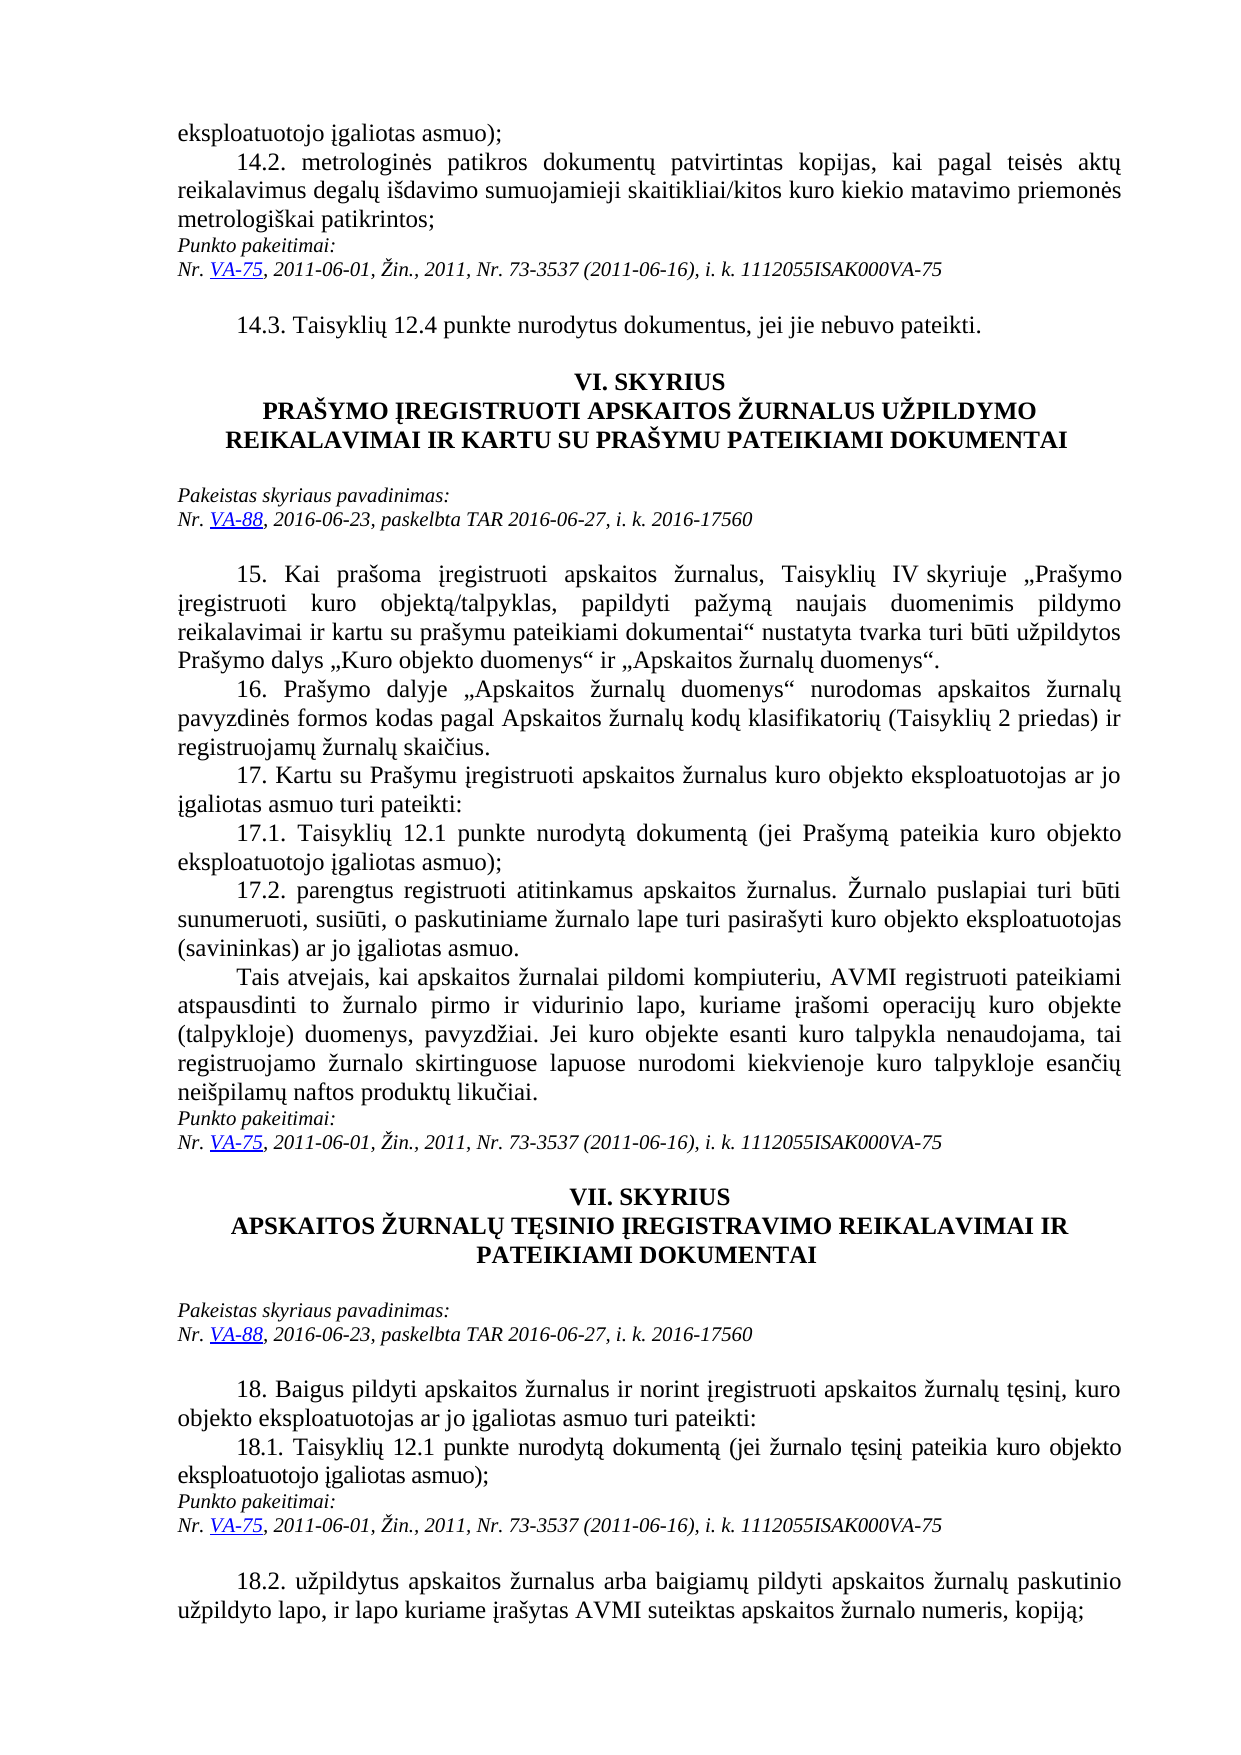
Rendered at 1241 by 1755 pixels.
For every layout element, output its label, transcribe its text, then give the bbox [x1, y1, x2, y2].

text PRAŠYMO ĮREGISTRUOTI APSKAITOS ŽURNALUS UŽPILDYMO REIKALAVIMAI IR KARTU SU PRAŠYMU PATEIKIAMI DOKUMENTAI [177, 396, 1122, 454]
text 16. Prašymo dalyje „Apskaitos žurnalų duomenys“ nurodomas apskaitos žurnalų pavyzdinės formos kodas pagal Apskaitos žurnalų kodų klasifikatorių (Taisyklių 2 priedas) ir registruojamų žurnalų skaičius. [177, 674, 1122, 761]
text Punkto pakeitimai: [177, 1106, 1122, 1130]
text Nr. VA-75, 2011-06-01, Žin., 2011, Nr. 73-3537 (2011-06-16), i. k. 1112055ISAK000VA-75 [177, 1513, 1122, 1537]
text Pakeistas skyriaus pavadinimas: [177, 1297, 1122, 1322]
text Nr. VA-88, 2016-06-23, paskelbta TAR 2016-06-27, i. k. 2016-17560 [177, 1322, 1122, 1346]
text 15. Kai prašoma įregistruoti apskaitos žurnalus, Taisyklių IV skyriuje „Prašymo įregistruoti kuro objektą/talpyklas, papildyti pažymą naujais duomenimis pildymo reikalavimai ir kartu su prašymu pateikiami dokumentai“ nustatyta tvarka turi būti užpildytos Prašymo dalys „Kuro objekto duomenys“ ir „Apskaitos žurnalų duomenys“. [177, 559, 1122, 674]
text 17.1. Taisyklių 12.1 punkte nurodytą dokumentą (jei Prašymą pateikia kuro objekto eksploatuotojo įgaliotas asmuo); [177, 818, 1122, 876]
text eksploatuotojo įgaliotas asmuo); [177, 118, 1122, 147]
text Punkto pakeitimai: [177, 1489, 1122, 1513]
text 18.1. Taisyklių 12.1 punkte nurodytą dokumentą (jei žurnalo tęsinį pateikia kuro objekto eksploatuotojo įgaliotas asmuo); [177, 1432, 1122, 1489]
text 14.2. metrologinės patikros dokumentų patvirtintas kopijas, kai pagal teisės aktų reikalavimus degalų išdavimo sumuojamieji skaitikliai/kitos kuro kiekio matavimo priemonės metrologiškai patikrintos; [177, 147, 1122, 233]
text 14.3. Taisyklių 12.4 punkte nurodytus dokumentus, jei jie nebuvo pateikti. [177, 310, 1122, 339]
text VII. skyrius [177, 1182, 1122, 1211]
text 17.2. parengtus registruoti atitinkamus apskaitos žurnalus. Žurnalo puslapiai turi būti sunumeruoti, susiūti, o paskutiniame žurnalo lape turi pasirašyti kuro objekto eksploatuotojas (savininkas) ar jo įgaliotas asmuo. [177, 876, 1122, 962]
text Nr. VA-88, 2016-06-23, paskelbta TAR 2016-06-27, i. k. 2016-17560 [177, 507, 1122, 531]
text 18. Baigus pildyti apskaitos žurnalus ir norint įregistruoti apskaitos žurnalų tęsinį, kuro objekto eksploatuotojas ar jo įgaliotas asmuo turi pateikti: [177, 1374, 1122, 1432]
text Punkto pakeitimai: [177, 233, 1122, 257]
text Nr. VA-75, 2011-06-01, Žin., 2011, Nr. 73-3537 (2011-06-16), i. k. 1112055ISAK000VA-75 [177, 257, 1122, 281]
text 18.2. užpildytus apskaitos žurnalus arba baigiamų pildyti apskaitos žurnalų paskutinio užpildyto lapo, ir lapo kuriame įrašytas AVMI suteiktas apskaitos žurnalo numeris, kopiją; [177, 1566, 1122, 1624]
text APSKAITOS ŽURNALŲ TĘSINIO ĮREGISTRAVIMO REIKALAVIMAI IR PATEIKIAMI DOKUMENTAI [177, 1211, 1122, 1269]
text Pakeistas skyriaus pavadinimas: [177, 482, 1122, 507]
text Tais atvejais, kai apskaitos žurnalai pildomi kompiuteriu, AVMI registruoti pateikiami atspausdinti to žurnalo pirmo ir vidurinio lapo, kuriame įrašomi operacijų kuro objekte (talpykloje) duomenys, pavyzdžiai. Jei kuro objekte esanti kuro talpykla nenaudojama, tai registruojamo žurnalo skirtinguose lapuose nurodomi kiekvienoje kuro talpykloje esančių neišpilamų naftos produktų likučiai. [177, 962, 1122, 1106]
text Nr. VA-75, 2011-06-01, Žin., 2011, Nr. 73-3537 (2011-06-16), i. k. 1112055ISAK000VA-75 [177, 1130, 1122, 1154]
text VI. skyrius [177, 367, 1122, 396]
text 17. Kartu su Prašymu įregistruoti apskaitos žurnalus kuro objekto eksploatuotojas ar jo įgaliotas asmuo turi pateikti: [177, 761, 1122, 818]
